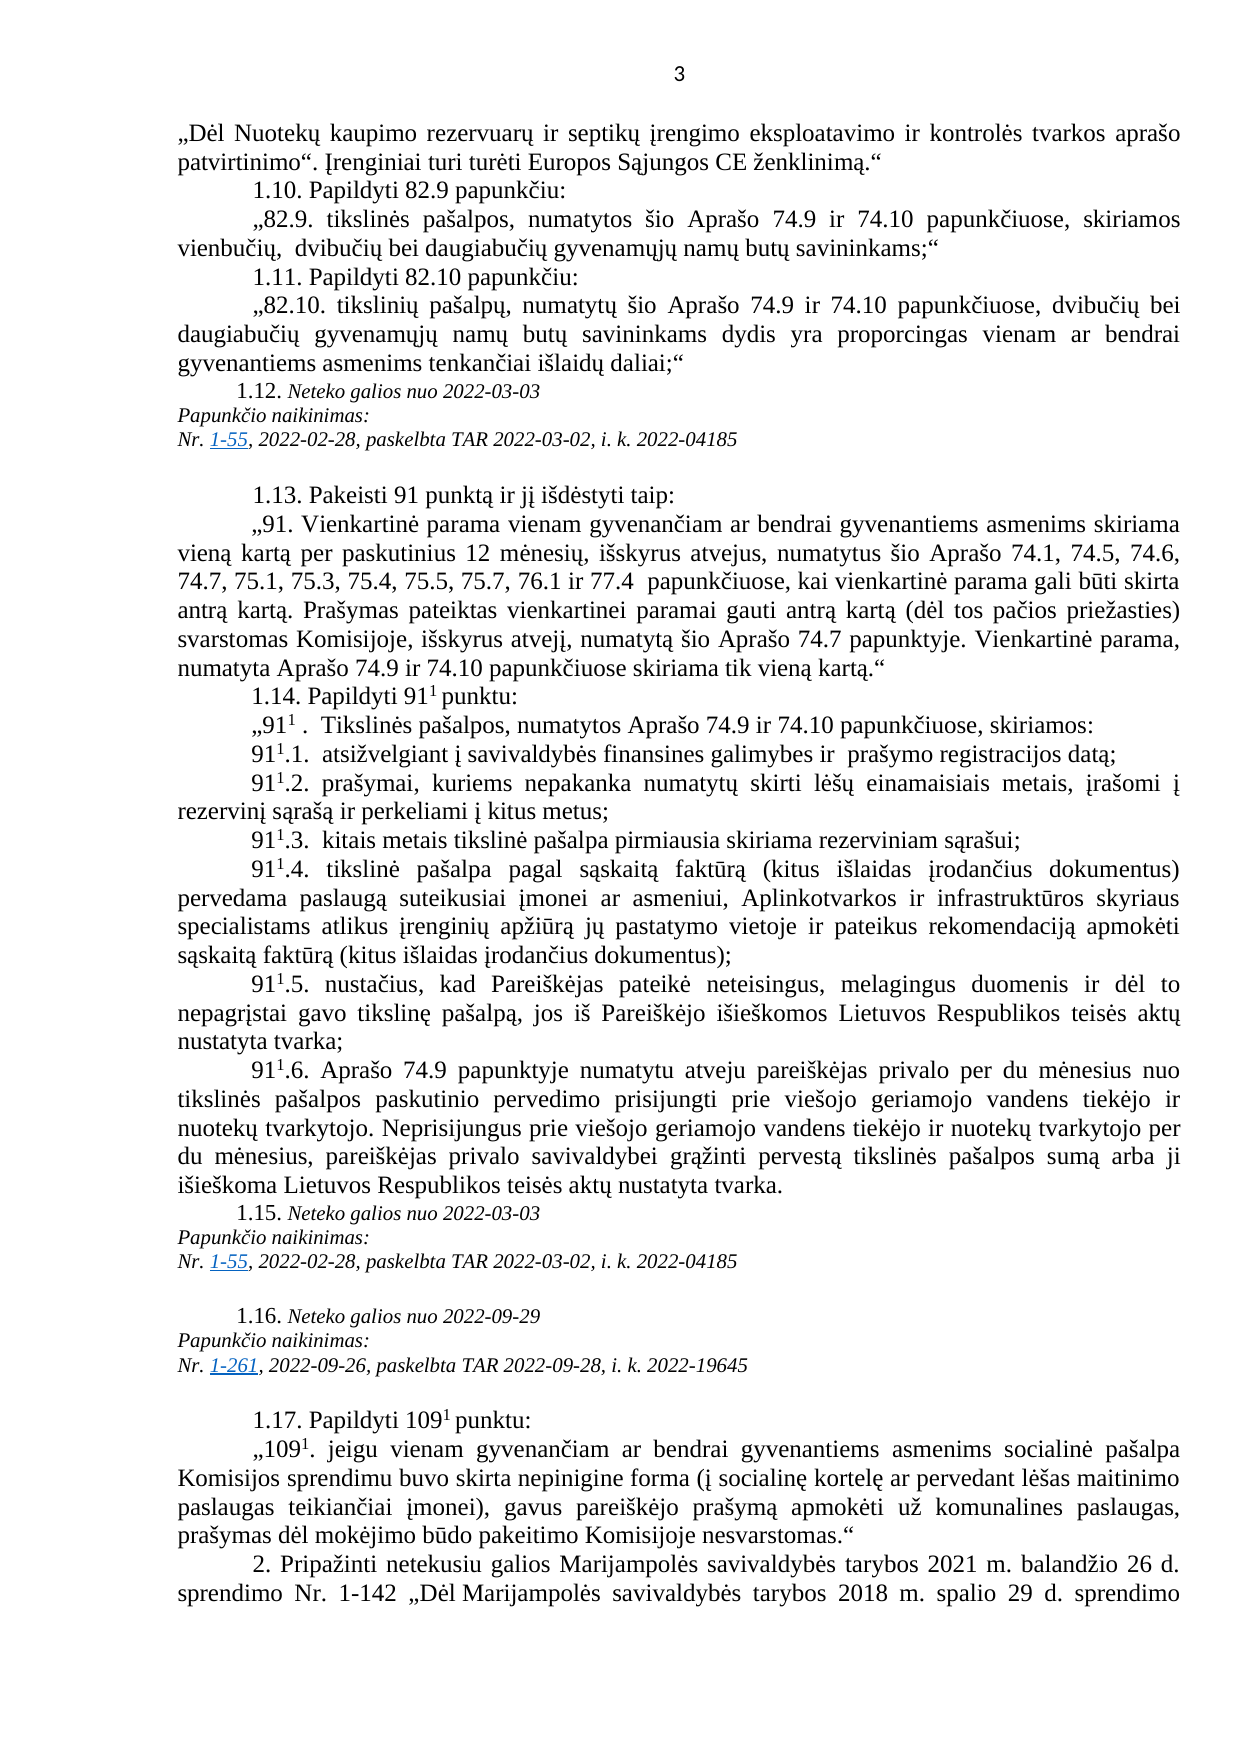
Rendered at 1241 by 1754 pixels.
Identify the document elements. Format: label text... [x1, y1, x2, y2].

text 1.16. Neteko galios nuo 2022-09-29 [177, 1302, 1181, 1328]
text „911 . Tikslinės pašalpos, numatytos Aprašo 74.9 ir 74.10 papunkčiuose, skiriamos: [177, 710, 1181, 739]
text 911.1. atsižvelgiant į savivaldybės finansines galimybes ir prašymo registracijos datą; [177, 739, 1181, 768]
text 1.12. Neteko galios nuo 2022-03-03 [177, 377, 1181, 403]
text 911.5. nustačius, kad Pareiškėjas pateikė neteisingus, melagingus duomenis ir dėl to nepagrįstai gavo tikslinę pašalpą, jos iš Pareiškėjo išieškomos Lietuvos Respublikos teisės aktų nustatyta tvarka; [177, 969, 1181, 1055]
text „91. Vienkartinė parama vienam gyvenančiam ar bendrai gyvenantiems asmenims skiriama vieną kartą per paskutinius 12 mėnesių, išskyrus atvejus, numatytus šio Aprašo 74.1, 74.5, 74.6, 74.7, 75.1, 75.3, 75.4, 75.5, 75.7, 76.1 ir 77.4 papunkčiuose, kai vienkartinė parama gali būti skirta antrą kartą. Prašymas pateiktas vienkartinei paramai gauti antrą kartą (dėl tos pačios priežasties) svarstomas Komisijoje, išskyrus atvejį, numatytą šio Aprašo 74.7 papunktyje. Vienkartinė parama, numatyta Aprašo 74.9 ir 74.10 papunkčiuose skiriama tik vieną kartą.“ [177, 509, 1181, 681]
text Papunkčio naikinimas: [177, 403, 1181, 427]
text 911.3. kitais metais tikslinė pašalpa pirmiausia skiriama rezerviniam sąrašui; [177, 825, 1181, 854]
text 1.14. Papildyti 911 punktu: [177, 681, 1181, 710]
text Nr. 1-55, 2022-02-28, paskelbta TAR 2022-03-02, i. k. 2022-04185 [177, 1249, 1181, 1273]
text 911.6. Aprašo 74.9 papunktyje numatytu atveju pareiškėjas privalo per du mėnesius nuo tikslinės pašalpos paskutinio pervedimo prisijungti prie viešojo geriamojo vandens tiekėjo ir nuotekų tvarkytojo. Neprisijungus prie viešojo geriamojo vandens tiekėjo ir nuotekų tvarkytojo per du mėnesius, pareiškėjas privalo savivaldybei grąžinti pervestą tikslinės pašalpos sumą arba ji išieškoma Lietuvos Respublikos teisės aktų nustatyta tvarka. [177, 1055, 1181, 1199]
text „82.10. tikslinių pašalpų, numatytų šio Aprašo 74.9 ir 74.10 papunkčiuose, dvibučių bei daugiabučių gyvenamųjų namų butų savininkams dydis yra proporcingas vienam ar bendrai gyvenantiems asmenims tenkančiai išlaidų daliai;“ [177, 291, 1181, 377]
text Nr. 1-261, 2022-09-26, paskelbta TAR 2022-09-28, i. k. 2022-19645 [177, 1352, 1181, 1377]
text „82.9. tikslinės pašalpos, numatytos šio Aprašo 74.9 ir 74.10 papunkčiuose, skiriamos vienbučių, dvibučių bei daugiabučių gyvenamųjų namų butų savininkams;“ [177, 204, 1181, 262]
text Nr. 1-55, 2022-02-28, paskelbta TAR 2022-03-02, i. k. 2022-04185 [177, 427, 1181, 451]
text 1.13. Pakeisti 91 punktą ir jį išdėstyti taip: [177, 480, 1181, 509]
text Papunkčio naikinimas: [177, 1225, 1181, 1249]
text „Dėl Nuotekų kaupimo rezervuarų ir septikų įrengimo eksploatavimo ir kontrolės tvarkos aprašo patvirtinimo“. Įrenginiai turi turėti Europos Sąjungos CE ženklinimą.“ [177, 118, 1181, 176]
text 911.4. tikslinė pašalpa pagal sąskaitą faktūrą (kitus išlaidas įrodančius dokumentus) pervedama paslaugą suteikusiai įmonei ar asmeniui, Aplinkotvarkos ir infrastruktūros skyriaus specialistams atlikus įrenginių apžiūrą jų pastatymo vietoje ir pateikus rekomendaciją apmokėti sąskaitą faktūrą (kitus išlaidas įrodančius dokumentus); [177, 854, 1181, 969]
text 1.15. Neteko galios nuo 2022-03-03 [177, 1199, 1181, 1225]
text 1.11. Papildyti 82.10 papunkčiu: [177, 262, 1181, 291]
text 2. Pripažinti netekusiu galios Marijampolės savivaldybės tarybos 2021 m. balandžio 26 d. sprendimo Nr. 1-142 „Dėl Marijampolės savivaldybės tarybos 2018 m. spalio 29 d. sprendimo [177, 1549, 1181, 1607]
text 1.10. Papildyti 82.9 papunkčiu: [177, 176, 1181, 204]
text 1.17. Papildyti 1091 punktu: [177, 1405, 1181, 1434]
text 911.2. prašymai, kuriems nepakanka numatytų skirti lėšų einamaisiais metais, įrašomi į rezervinį sąrašą ir perkeliami į kitus metus; [177, 768, 1181, 825]
text „1091. jeigu vienam gyvenančiam ar bendrai gyvenantiems asmenims socialinė pašalpa Komisijos sprendimu buvo skirta nepinigine forma (į socialinę kortelę ar pervedant lėšas maitinimo paslaugas teikiančiai įmonei), gavus pareiškėjo prašymą apmokėti už komunalines paslaugas, prašymas dėl mokėjimo būdo pakeitimo Komisijoje nesvarstomas.“ [177, 1434, 1181, 1549]
text Papunkčio naikinimas: [177, 1328, 1181, 1352]
